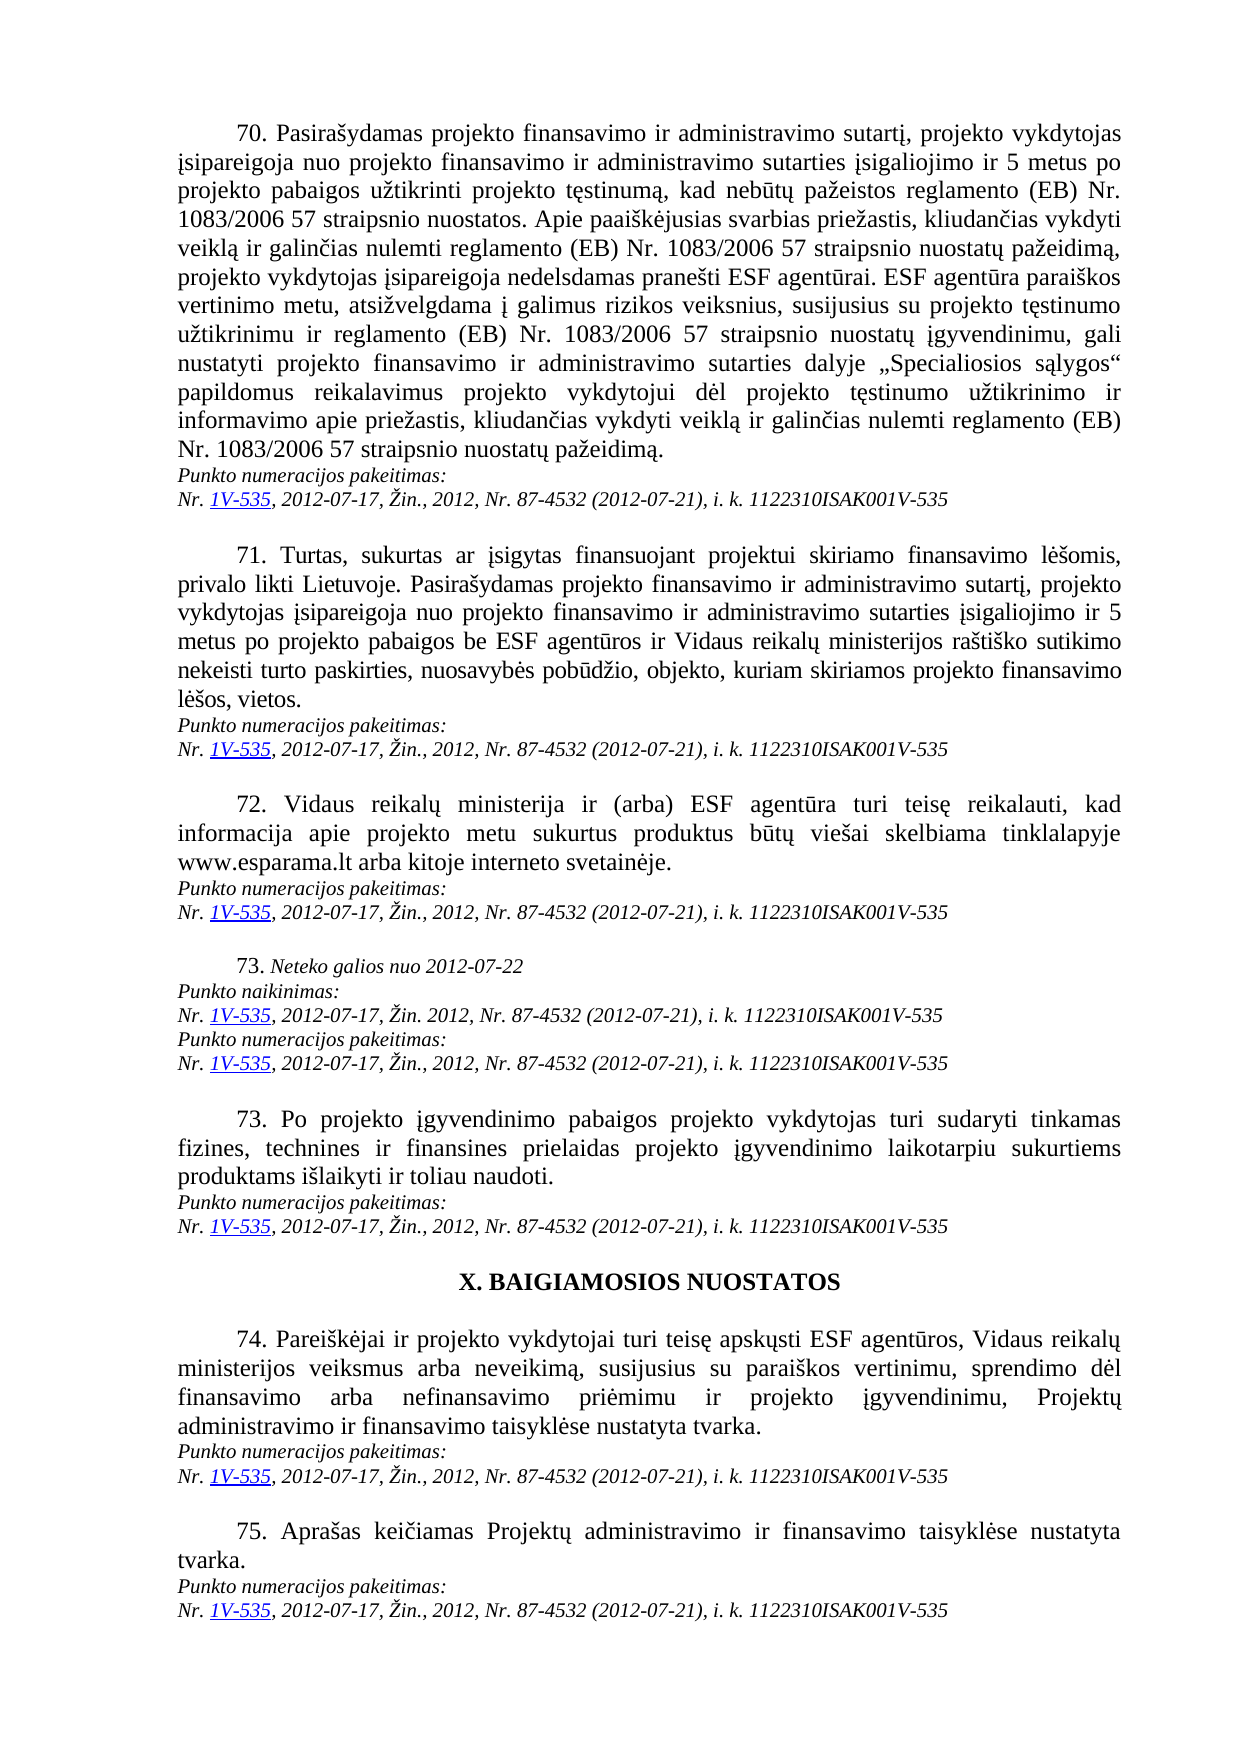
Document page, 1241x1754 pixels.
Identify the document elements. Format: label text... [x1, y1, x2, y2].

text Punkto numeracijos pakeitimas: [177, 1439, 1122, 1463]
text Nr. 1V-535, 2012-07-17, Žin., 2012, Nr. 87-4532 (2012-07-21), i. k. 1122310ISAK001V-535 [177, 1214, 1122, 1238]
text 74. Pareiškėjai ir projekto vykdytojai turi teisę apskųsti ESF agentūros, Vidaus reikalų ministerijos veiksmus arba neveikimą, susijusius su paraiškos vertinimu, sprendimo dėl finansavimo arba nefinansavimo priėmimu ir projekto įgyvendinimu, Projektų administravimo ir finansavimo taisyklėse nustatyta tvarka. [177, 1324, 1122, 1439]
text 70. Pasirašydamas projekto finansavimo ir administravimo sutartį, projekto vykdytojas įsipareigoja nuo projekto finansavimo ir administravimo sutarties įsigaliojimo ir 5 metus po projekto pabaigos užtikrinti projekto tęstinumą, kad nebūtų pažeistos reglamento (EB) Nr. 1083/2006 57 straipsnio nuostatos. Apie paaiškėjusias svarbias priežastis, kliudančias vykdyti veiklą ir galinčias nulemti reglamento (EB) Nr. 1083/2006 57 straipsnio nuostatų pažeidimą, projekto vykdytojas įsipareigoja nedelsdamas pranešti ESF agentūrai. ESF agentūra paraiškos vertinimo metu, atsižvelgdama į galimus rizikos veiksnius, susijusius su projekto tęstinumo užtikrinimu ir reglamento (EB) Nr. 1083/2006 57 straipsnio nuostatų įgyvendinimu, gali nustatyti projekto finansavimo ir administravimo sutarties dalyje „Specialiosios sąlygos“ papildomus reikalavimus projekto vykdytojui dėl projekto tęstinumo užtikrinimo ir informavimo apie priežastis, kliudančias vykdyti veiklą ir galinčias nulemti reglamento (EB) Nr. 1083/2006 57 straipsnio nuostatų pažeidimą. [177, 118, 1122, 463]
text Punkto numeracijos pakeitimas: [177, 463, 1122, 487]
text Punkto numeracijos pakeitimas: [177, 1027, 1122, 1051]
text 73. Po projekto įgyvendinimo pabaigos projekto vykdytojas turi sudaryti tinkamas fizines, technines ir finansines prielaidas projekto įgyvendinimo laikotarpiu sukurtiems produktams išlaikyti ir toliau naudoti. [177, 1104, 1122, 1190]
text 71. Turtas, sukurtas ar įsigytas finansuojant projektui skiriamo finansavimo lėšomis, privalo likti Lietuvoje. Pasirašydamas projekto finansavimo ir administravimo sutartį, projekto vykdytojas įsipareigoja nuo projekto finansavimo ir administravimo sutarties įsigaliojimo ir 5 metus po projekto pabaigos be ESF agentūros ir Vidaus reikalų ministerijos raštiško sutikimo nekeisti turto paskirties, nuosavybės pobūdžio, objekto, kuriam skiriamos projekto finansavimo lėšos, vietos. [177, 540, 1122, 712]
text Nr. 1V-535, 2012-07-17, Žin., 2012, Nr. 87-4532 (2012-07-21), i. k. 1122310ISAK001V-535 [177, 1051, 1122, 1075]
text Nr. 1V-535, 2012-07-17, Žin., 2012, Nr. 87-4532 (2012-07-21), i. k. 1122310ISAK001V-535 [177, 1598, 1122, 1622]
text Nr. 1V-535, 2012-07-17, Žin. 2012, Nr. 87-4532 (2012-07-21), i. k. 1122310ISAK001V-535 [177, 1003, 1122, 1027]
text Punkto numeracijos pakeitimas: [177, 712, 1122, 737]
text 75. Aprašas keičiamas Projektų administravimo ir finansavimo taisyklėse nustatyta tvarka. [177, 1516, 1122, 1574]
text Nr. 1V-535, 2012-07-17, Žin., 2012, Nr. 87-4532 (2012-07-21), i. k. 1122310ISAK001V-535 [177, 737, 1122, 761]
text 73. Neteko galios nuo 2012-07-22 [177, 952, 1122, 979]
text Punkto numeracijos pakeitimas: [177, 876, 1122, 900]
text Nr. 1V-535, 2012-07-17, Žin., 2012, Nr. 87-4532 (2012-07-21), i. k. 1122310ISAK001V-535 [177, 1463, 1122, 1488]
text Punkto numeracijos pakeitimas: [177, 1190, 1122, 1214]
text X. BAIGIAMOSIOS NUOSTATOS [177, 1267, 1122, 1296]
text Nr. 1V-535, 2012-07-17, Žin., 2012, Nr. 87-4532 (2012-07-21), i. k. 1122310ISAK001V-535 [177, 487, 1122, 511]
text 72. Vidaus reikalų ministerija ir (arba) ESF agentūra turi teisę reikalauti, kad informacija apie projekto metu sukurtus produktus būtų viešai skelbiama tinklalapyje www.esparama.lt arba kitoje interneto svetainėje. [177, 789, 1122, 876]
text Punkto numeracijos pakeitimas: [177, 1574, 1122, 1598]
text Nr. 1V-535, 2012-07-17, Žin., 2012, Nr. 87-4532 (2012-07-21), i. k. 1122310ISAK001V-535 [177, 900, 1122, 924]
text Punkto naikinimas: [177, 979, 1122, 1003]
